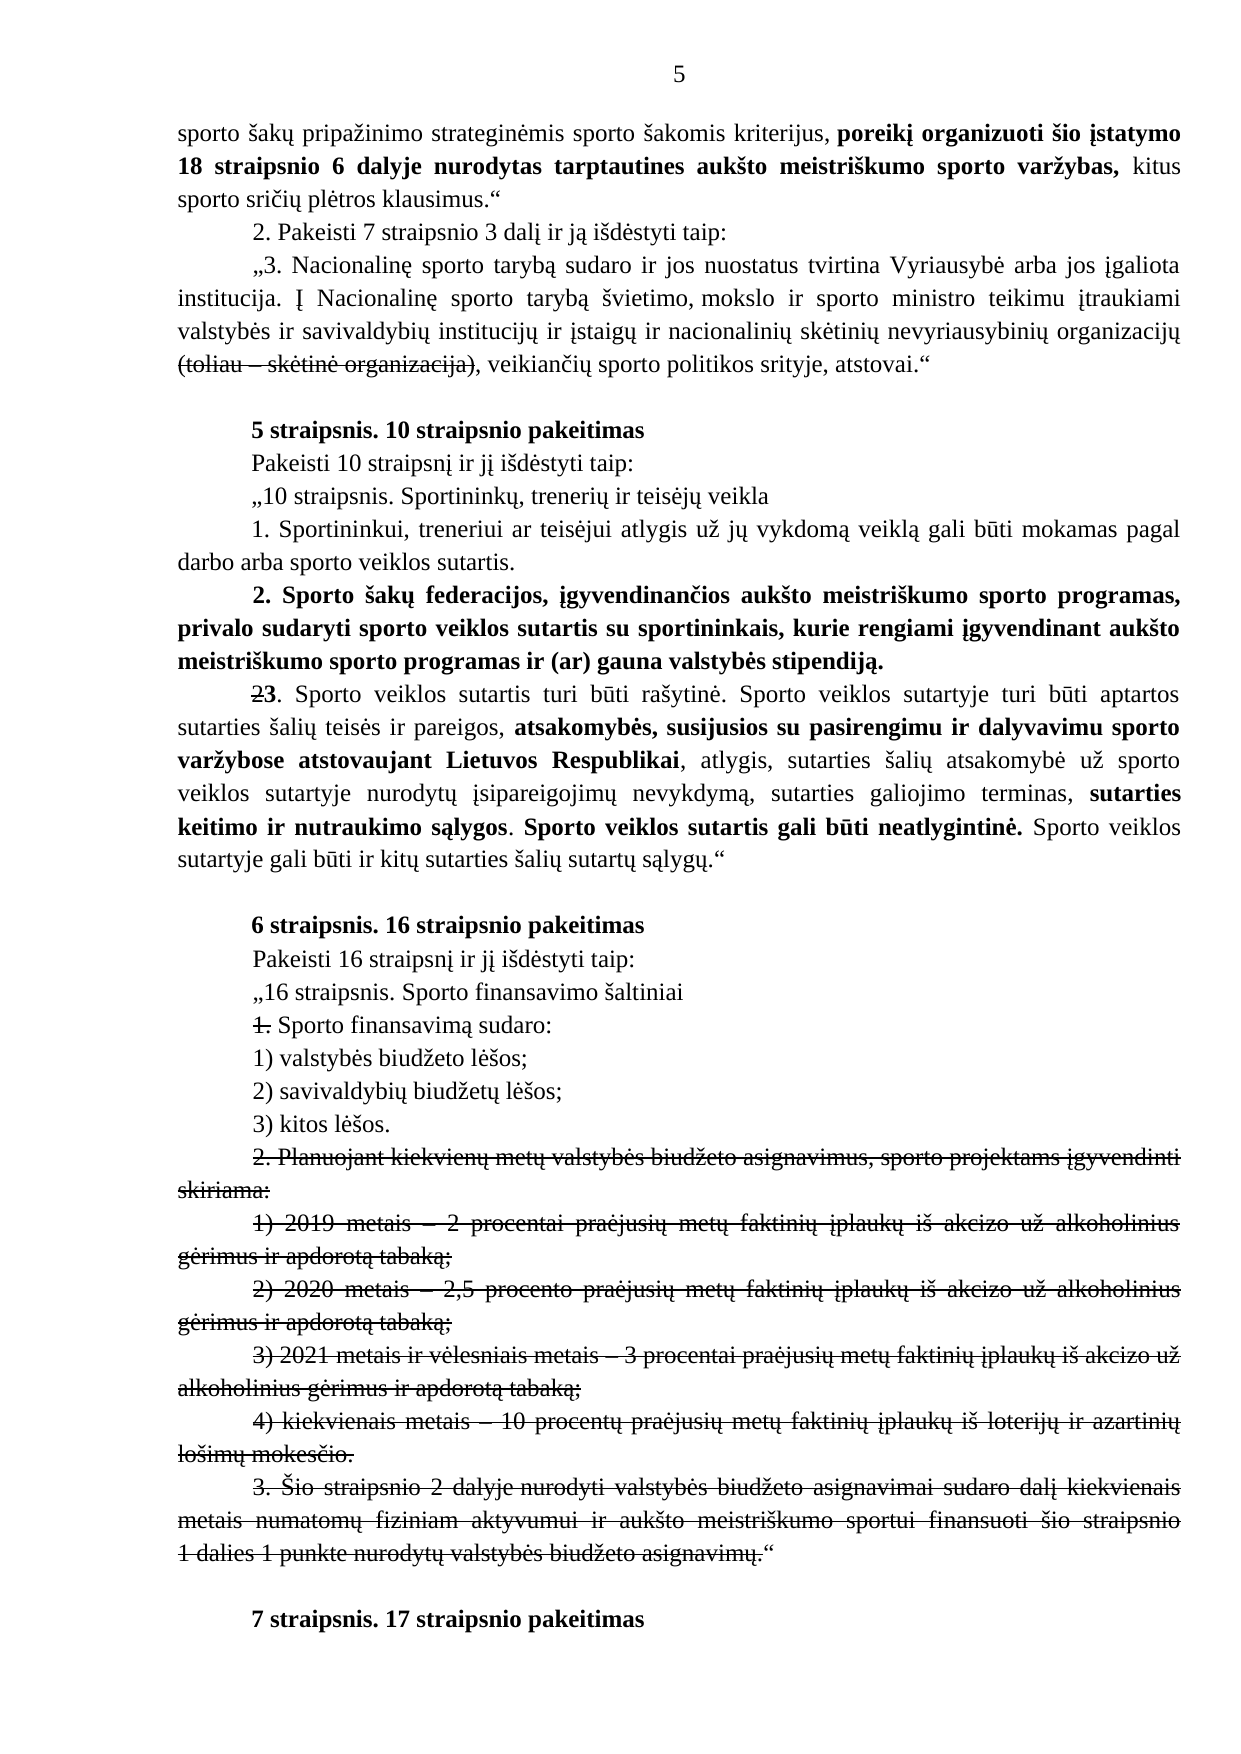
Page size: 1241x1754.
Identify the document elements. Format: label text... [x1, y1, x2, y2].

text Pakeisti 10 straipsnį ir jį išdėstyti taip: [177, 448, 1181, 477]
text 2) savivaldybių biudžetų lėšos; [177, 1076, 1181, 1104]
text 5 straipsnis. 10 straipsnio pakeitimas [177, 415, 1181, 444]
text 3) kitos lėšos. [177, 1109, 1181, 1137]
text 7 straipsnis. 17 straipsnio pakeitimas [251, 1604, 1181, 1633]
text 1. Sporto finansavimą sudaro: [177, 1010, 1181, 1038]
text sporto šakų pripažinimo strateginėmis sporto šakomis kriterijus, poreikį organizuoti šio įstatymo 18 straipsnio 6 dalyje nurodytas tarptautines aukšto meistriškumo sporto varžybas, kitus sporto sričių plėtros klausimus.“ [177, 118, 1181, 213]
text „3. Nacionalinę sporto tarybą sudaro ir jos nuostatus tvirtina Vyriausybė arba jos įgaliota institucija. Į Nacionalinę sporto tarybą švietimo, mokslo ir sporto ministro teikimu įtraukiami valstybės ir savivaldybių institucijų ir įstaigų ir nacionalinių skėtinių nevyriausybinių organizacijų (toliau – skėtinė organizacija), veikiančių sporto politikos srityje, atstovai.“ [177, 250, 1181, 378]
text 6 straipsnis. 16 straipsnio pakeitimas [251, 911, 1181, 939]
text 1) 2019 metais – 2 procentai praėjusių metų faktinių įplaukų iš akcizo už alkoholinius gėrimus ir apdorotą tabaką; [177, 1208, 1181, 1269]
text 3. Šio straipsnio 2 dalyje nurodyti valstybės biudžeto asignavimai sudaro dalį kiekvienais metais numatomų fiziniam aktyvumui ir aukšto meistriškumo sportui finansuoti šio straipsnio 1 dalies 1 punkte nurodytų valstybės biudžeto asignavimų.“ [177, 1522, 1181, 1567]
text „16 straipsnis. Sporto finansavimo šaltiniai [177, 977, 1181, 1005]
text 2. Pakeisti 7 straipsnio 3 dalį ir ją išdėstyti taip: [177, 217, 1181, 246]
text 1. Sportininkui, treneriui ar teisėjui atlygis už jų vykdomą veiklą gali būti mokamas pagal darbo arba sporto veiklos sutartis. [177, 514, 1181, 576]
text 1) valstybės biudžeto lėšos; [177, 1043, 1181, 1071]
text 2. Sporto šakų federacijos, įgyvendinančios aukšto meistriškumo sporto programas, privalo sudaryti sporto veiklos sutartis su sportininkais, kurie rengiami įgyvendinant aukšto meistriškumo sporto programas ir (ar) gauna valstybės stipendiją. [177, 580, 1181, 675]
text 3) 2021 metais ir vėlesniais metais – 3 procentai praėjusių metų faktinių įplaukų iš akcizo už alkoholinius gėrimus ir apdorotą tabaką; [177, 1340, 1181, 1402]
text 2) 2020 metais – 2,5 procento praėjusių metų faktinių įplaukų iš akcizo už alkoholinius gėrimus ir apdorotą tabaką; [177, 1274, 1181, 1336]
text 23. Sporto veiklos sutartis turi būti rašytinė. Sporto veiklos sutartyje turi būti aptartos sutarties šalių teisės ir pareigos, atsakomybės, susijusios su pasirengimu ir dalyvavimu sporto varžybose atstovaujant Lietuvos Respublikai, atlygis, sutarties šalių atsakomybė už sporto veiklos sutartyje nurodytų įsipareigojimų nevykdymą, sutarties galiojimo terminas, sutarties keitimo ir nutraukimo sąlygos. Sporto veiklos sutartis gali būti neatlygintinė. Sporto veiklos sutartyje gali būti ir kitų sutarties šalių sutartų sąlygų.“ [177, 679, 1181, 873]
text Pakeisti 16 straipsnį ir jį išdėstyti taip: [177, 944, 1181, 972]
text 2. Planuojant kiekvienų metų valstybės biudžeto asignavimus, sporto projektams įgyvendinti skiriama: [177, 1142, 1181, 1203]
text 4) kiekvienais metais – 10 procentų praėjusių metų faktinių įplaukų iš loterijų ir azartinių lošimų mokesčio. [177, 1406, 1181, 1468]
text „10 straipsnis. Sportininkų, trenerių ir teisėjų veikla [177, 481, 1181, 510]
text 3. Šio straipsnio 2 dalyje nurodyti valstybės biudžeto asignavimai sudaro dalį kiekvienais metais numatomų fiziniam aktyvumui ir aukšto meistriškumo sportui finansuoti šio straipsnio 1 dalies 1 punkte nurodytų valstybės biudžeto asignavimų.“ [177, 1472, 1181, 1521]
